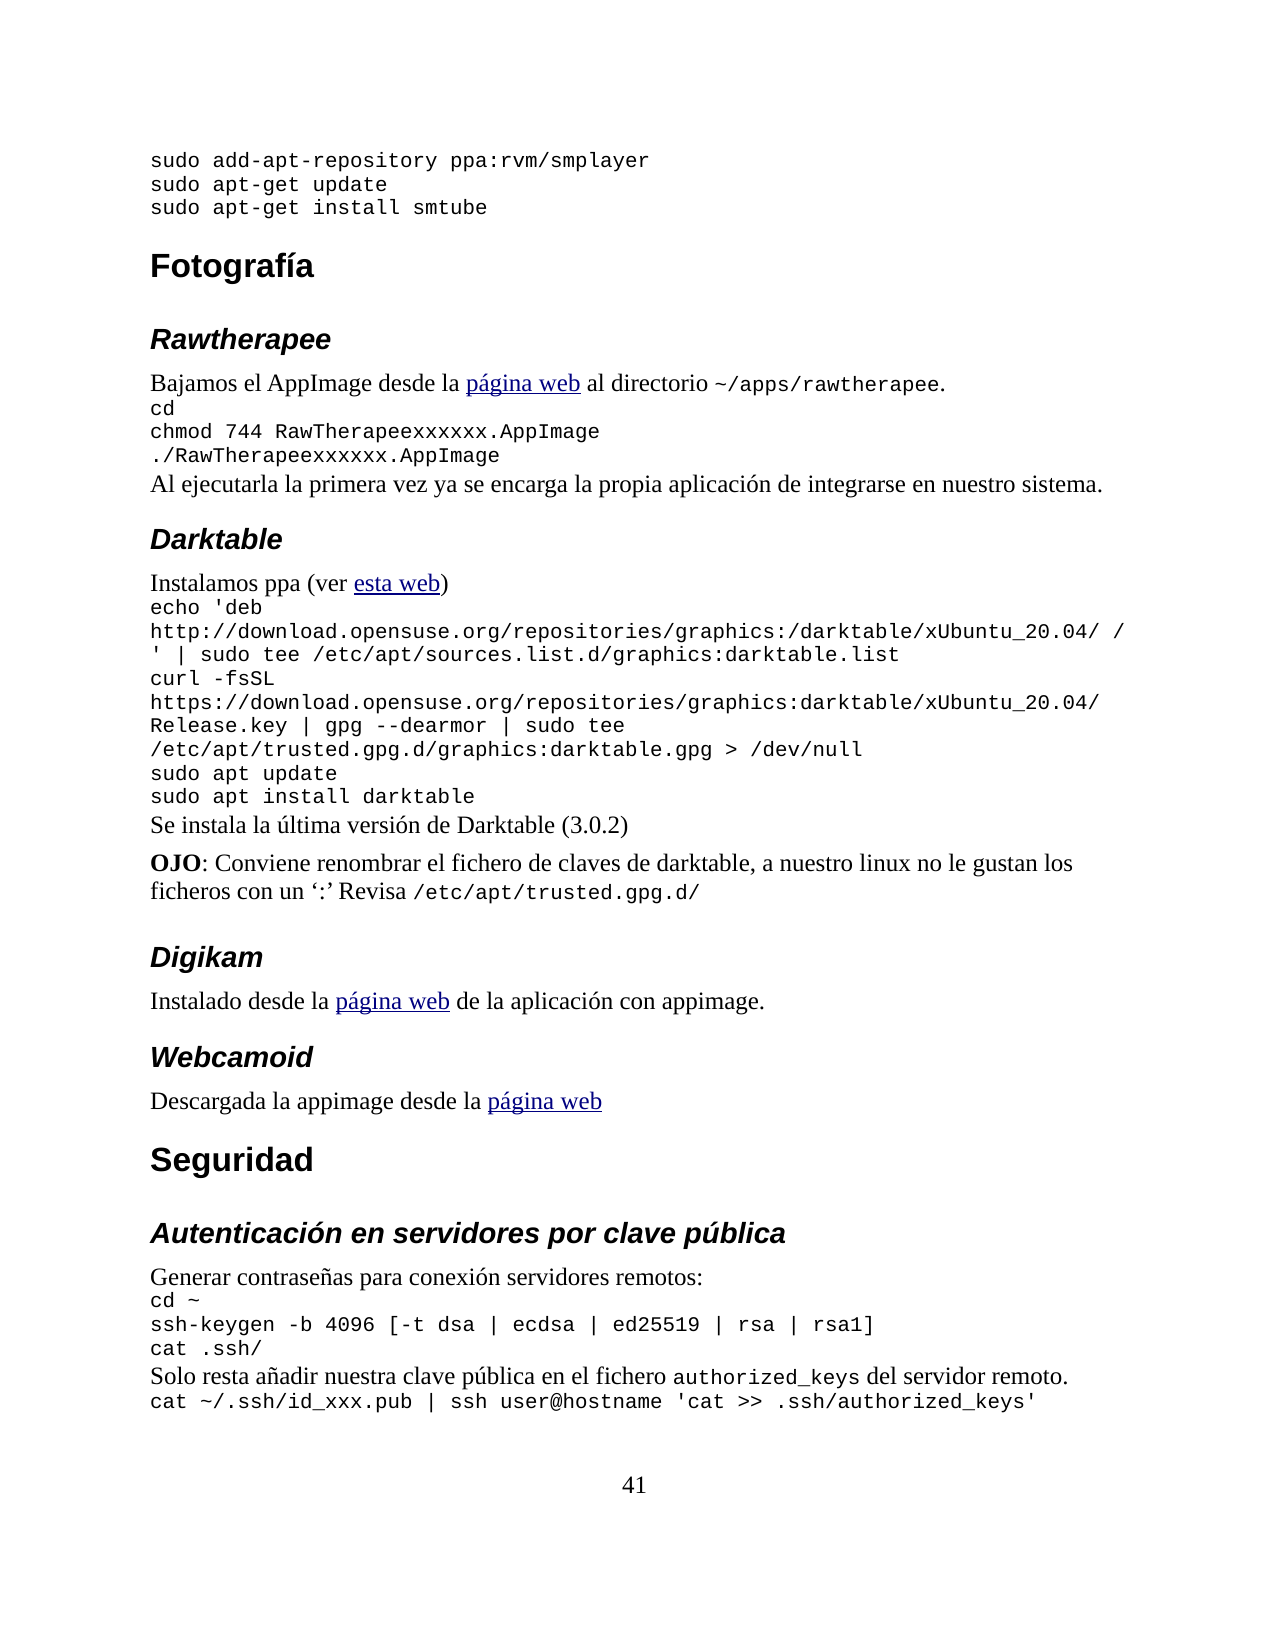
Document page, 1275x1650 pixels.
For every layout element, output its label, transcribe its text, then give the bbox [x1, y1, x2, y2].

subtitle Rawtherapee [150, 322, 1125, 356]
text cd [150, 398, 1125, 421]
text cat .ssh/ [150, 1338, 1125, 1361]
text ssh-keygen -b 4096 [-t dsa | ecdsa | ed25519 | rsa | rsa1] [150, 1314, 1125, 1338]
subtitle Webcamoid [150, 1040, 1125, 1073]
text sudo apt-get update [150, 174, 1125, 197]
text Descargada la appimage desde la página web [150, 1086, 1125, 1114]
text sudo add-apt-repository ppa:rvm/smplayer [150, 150, 1125, 174]
text Generar contraseñas para conexión servidores remotos: [150, 1262, 1125, 1291]
subtitle Darktable [150, 522, 1125, 556]
text OJO: Conviene renombrar el fichero de claves de darktable, a nuestro linux no le gustan los ficheros con un ‘:’ Revisa /etc/apt/trusted.gpg.d/ [150, 848, 1125, 906]
text sudo apt install darktable [150, 786, 1125, 810]
text Instalado desde la página web de la aplicación con appimage. [150, 986, 1125, 1015]
text echo 'deb http://download.opensuse.org/repositories/graphics:/darktable/xUbuntu_20.04/ /' | sudo tee /etc/apt/sources.list.d/graphics:darktable.list [150, 597, 1125, 668]
text Bajamos el AppImage desde la página web al directorio ~/apps/rawtherapee. [150, 368, 1125, 398]
subtitle Autenticación en servidores por clave pública [150, 1216, 1125, 1249]
text curl -fsSL https://download.opensuse.org/repositories/graphics:darktable/xUbuntu_20.04/Release.key | gpg --dearmor | sudo tee /etc/apt/trusted.gpg.d/graphics:darktable.gpg > /dev/null [150, 668, 1125, 763]
text sudo apt update [150, 763, 1125, 786]
subtitle Digikam [150, 940, 1125, 973]
subtitle Seguridad [150, 1139, 1125, 1178]
text cat ~/.ssh/id_xxx.pub | ssh user@hostname 'cat >> .ssh/authorized_keys' [150, 1391, 1125, 1415]
text ./RawTherapeexxxxxx.AppImage [150, 445, 1125, 469]
text chmod 744 RawTherapeexxxxxx.AppImage [150, 421, 1125, 445]
text Solo resta añadir nuestra clave pública en el fichero authorized_keys del servidor remoto. [150, 1361, 1125, 1391]
text cd ~ [150, 1291, 1125, 1314]
text sudo apt-get install smtube [150, 197, 1125, 221]
text Instalamos ppa (ver esta web) [150, 568, 1125, 597]
text Al ejecutarla la primera vez ya se encarga la propia aplicación de integrarse en nuestro sistema. [150, 469, 1125, 497]
subtitle Fotografía [150, 246, 1125, 284]
text Se instala la última versión de Darktable (3.0.2) [150, 810, 1125, 839]
